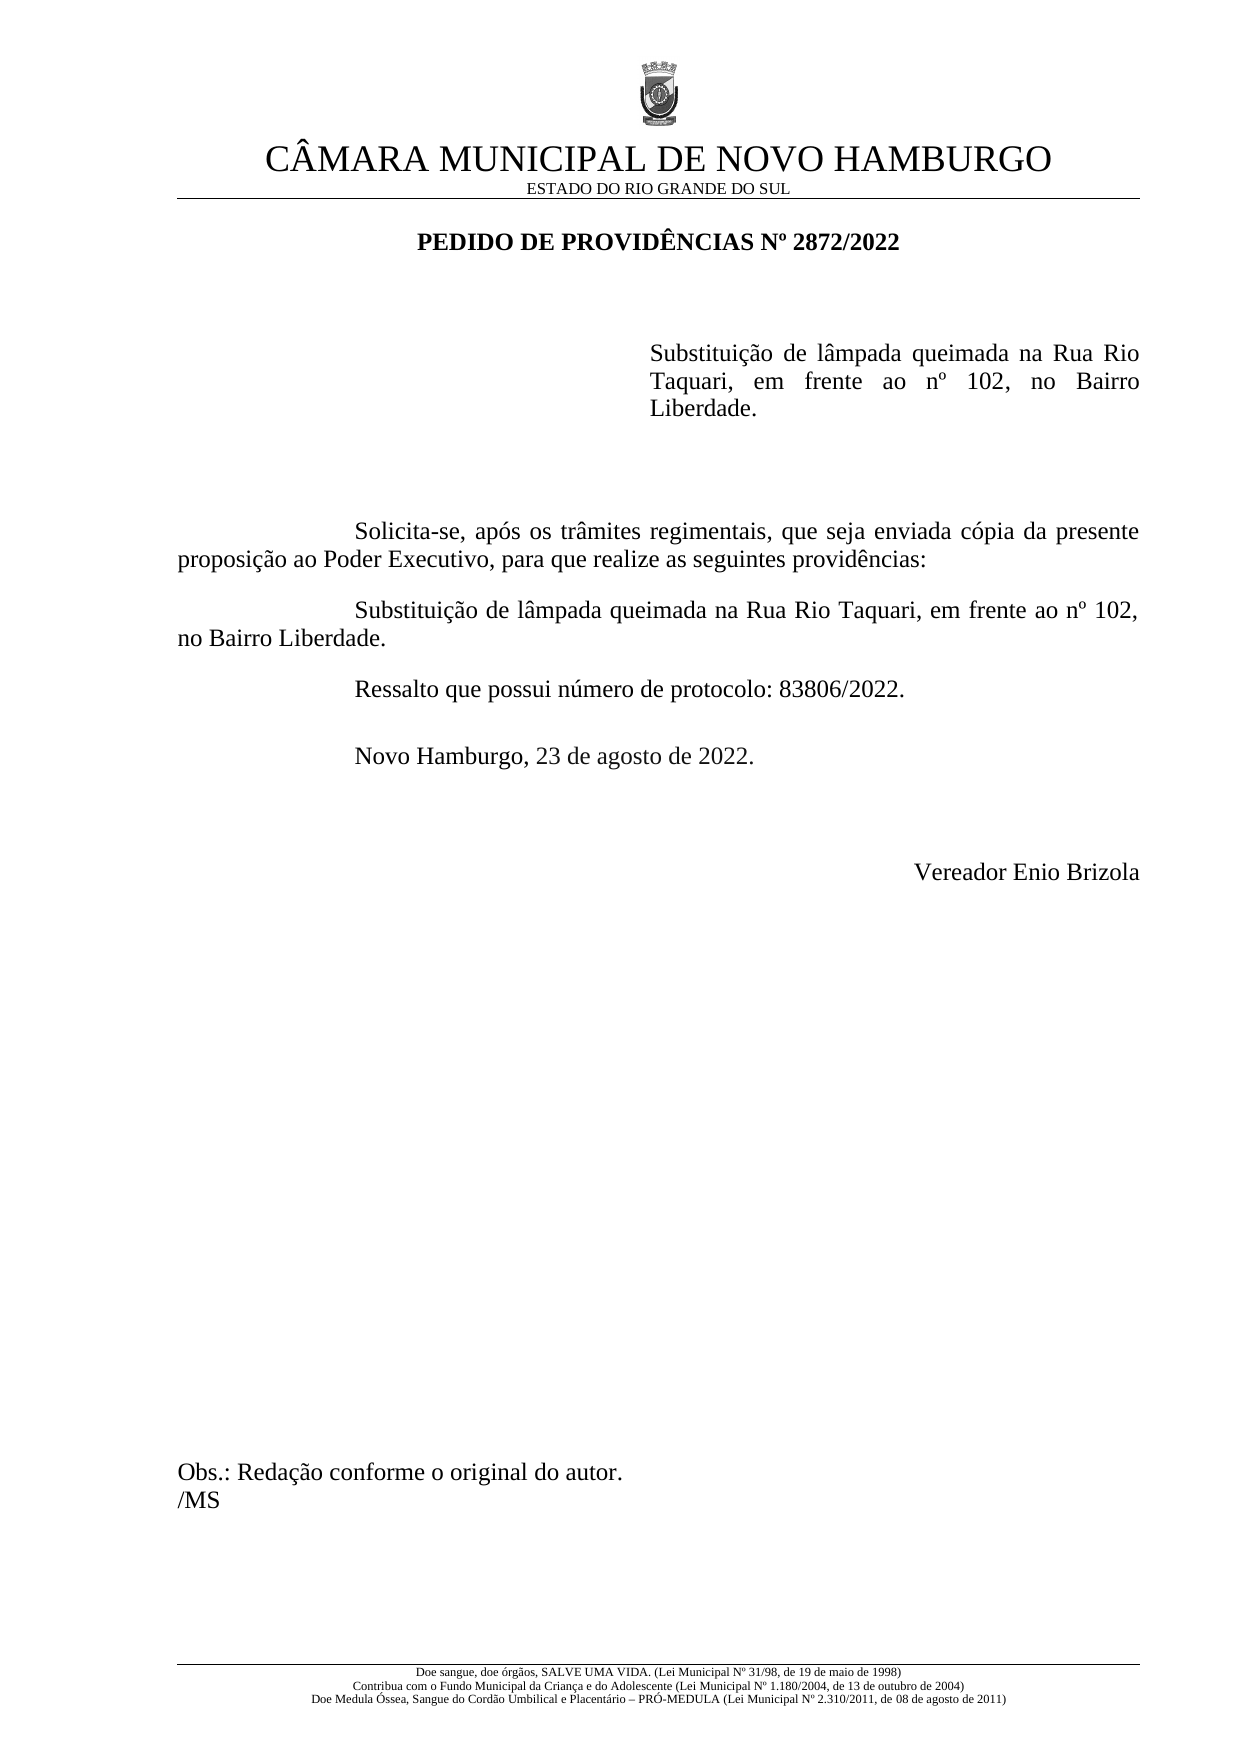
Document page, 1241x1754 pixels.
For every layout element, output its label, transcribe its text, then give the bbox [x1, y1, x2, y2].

text /MS [177, 1486, 1140, 1513]
text PEDIDO DE PROVIDÊNCIAS Nº 2872/2022 [177, 228, 1140, 256]
text Solicita-se, após os trâmites regimentais, que seja enviada cópia da presente proposição ao Poder Executivo, para que realize as seguintes providências: [177, 517, 1140, 573]
text Substituição de lâmpada queimada na Rua Rio Taquari, em frente ao nº 102, no Bairro Liberdade. [649, 339, 1140, 422]
text Ressalto que possui número de protocolo: 83806/2022. [177, 675, 1140, 703]
text Novo Hamburgo, 23 de agosto de 2022. [177, 742, 1140, 770]
text Substituição de lâmpada queimada na Rua Rio Taquari, em frente ao nº 102, no Bairro Liberdade. [177, 596, 1140, 652]
text Obs.: Redação conforme o original do autor. [177, 1458, 1140, 1486]
text Vereador Enio Brizola [177, 858, 1140, 886]
